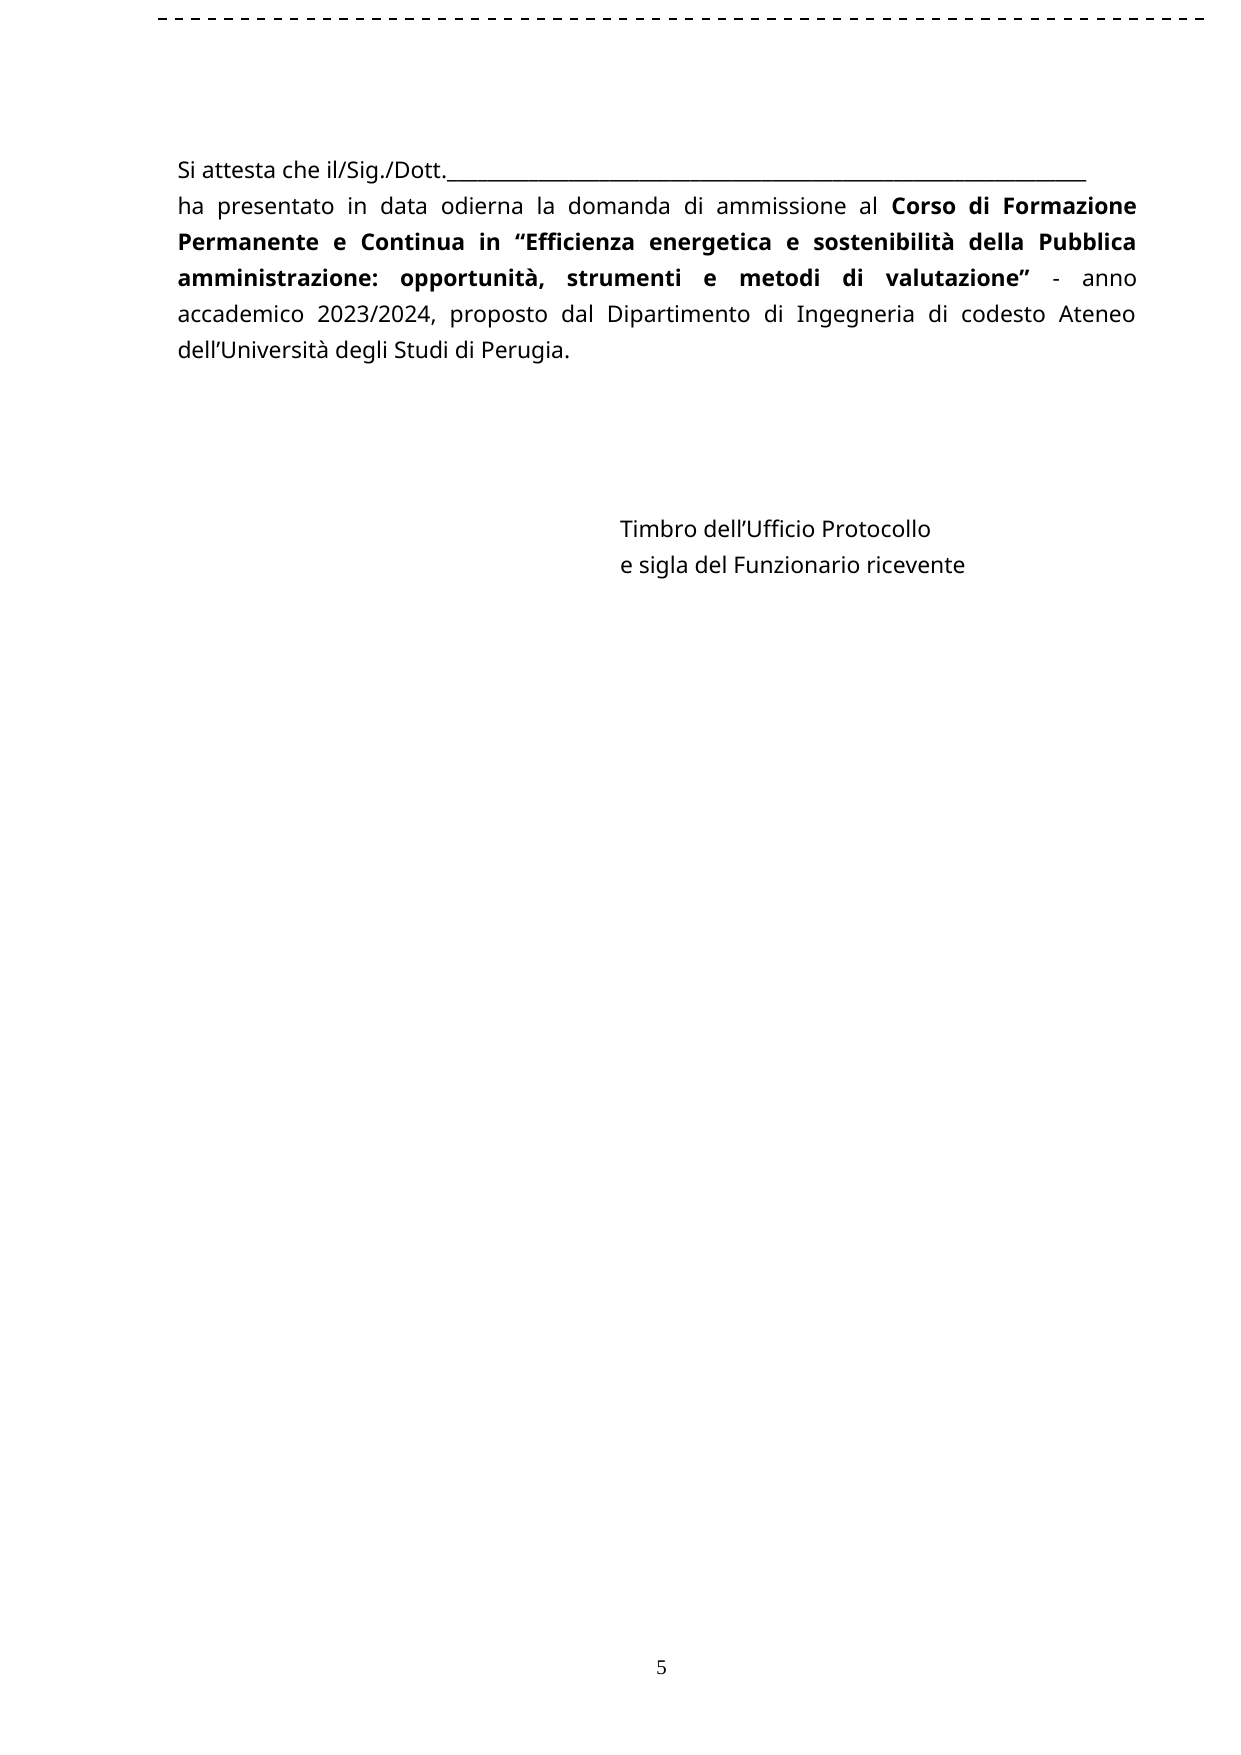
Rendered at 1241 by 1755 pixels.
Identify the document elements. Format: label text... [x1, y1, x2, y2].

text ha presentato in data odierna la domanda di ammissione al Corso di Formazione Permanente e Continua in “Efficienza energetica e sostenibilità della Pubblica amministrazione: opportunità, strumenti e metodi di valutazione” - anno accademico 2023/2024, proposto dal Dipartimento di Ingegneria di codesto Ateneo dell’Università degli Studi di Perugia. [177, 190, 1137, 365]
text Timbro dell’Ufficio Protocollo [177, 513, 1137, 545]
text Si attesta che il/Sig./Dott._______________________________________________________________ [177, 154, 1137, 185]
text e sigla del Funzionario ricevente [177, 549, 1137, 581]
